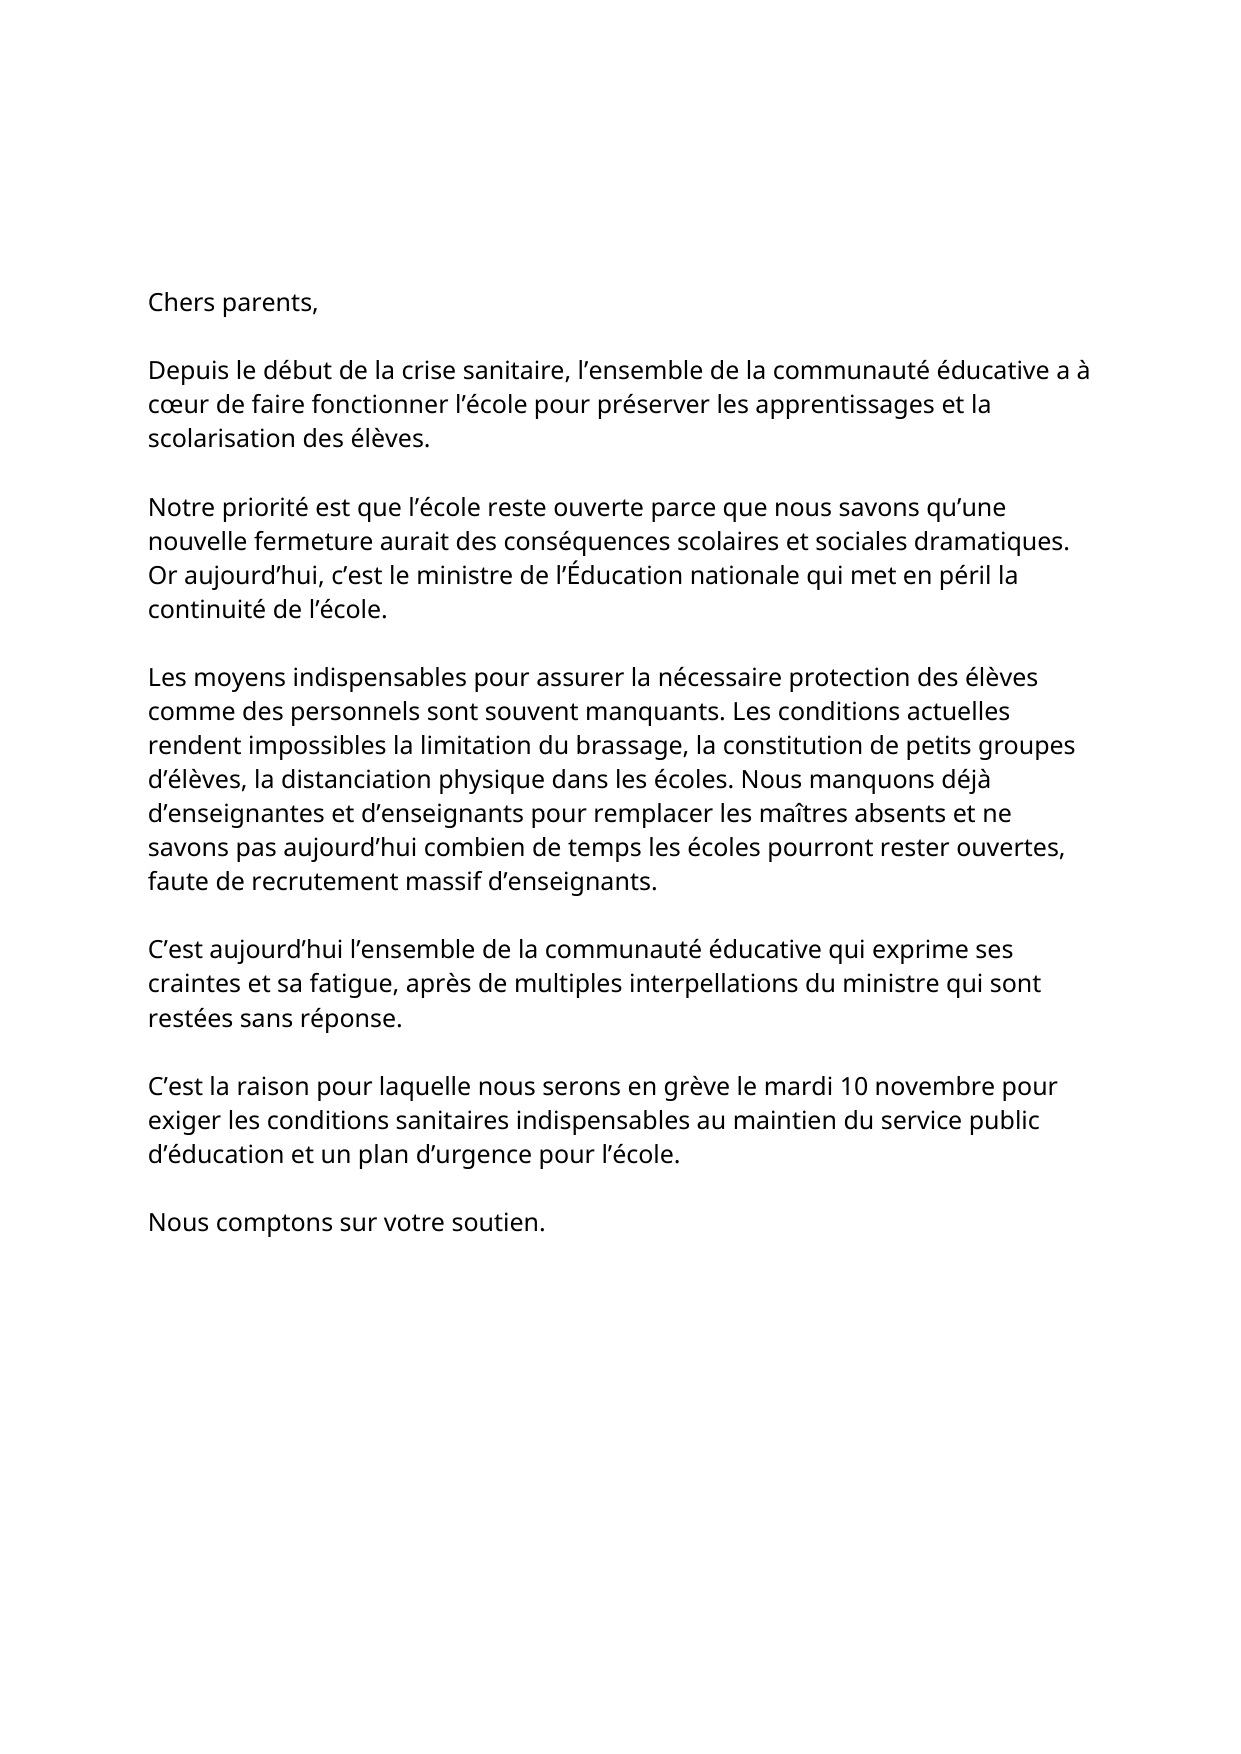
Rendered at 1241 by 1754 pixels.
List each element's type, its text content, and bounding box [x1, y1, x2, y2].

text Depuis le début de la crise sanitaire, l’ensemble de la communauté éducative a à cœur de faire fonctionner l’école pour préserver les apprentissages et la scolarisation des élèves. [148, 353, 1092, 455]
text Nous comptons sur votre soutien. [148, 1204, 1092, 1239]
text Chers parents, [148, 285, 1092, 319]
text C’est la raison pour laquelle nous serons en grève le mardi 10 novembre pour exiger les conditions sanitaires indispensables au maintien du service public d’éducation et un plan d’urgence pour l’école. [148, 1068, 1092, 1171]
text Notre priorité est que l’école reste ouverte parce que nous savons qu’une nouvelle fermeture aurait des conséquences scolaires et sociales dramatiques. Or aujourd’hui, c’est le ministre de l’Éducation nationale qui met en péril la continuité de l’école. [148, 489, 1092, 626]
text Les moyens indispensables pour assurer la nécessaire protection des élèves comme des personnels sont souvent manquants. Les conditions actuelles rendent impossibles la limitation du brassage, la constitution de petits groupes d’élèves, la distanciation physique dans les écoles. Nous manquons déjà d’enseignantes et d’enseignants pour remplacer les maîtres absents et ne savons pas aujourd’hui combien de temps les écoles pourront rester ouvertes, faute de recrutement massif d’enseignants. [148, 659, 1092, 898]
text C’est aujourd’hui l’ensemble de la communauté éducative qui exprime ses craintes et sa fatigue, après de multiples interpellations du ministre qui sont restées sans réponse. [148, 932, 1092, 1034]
